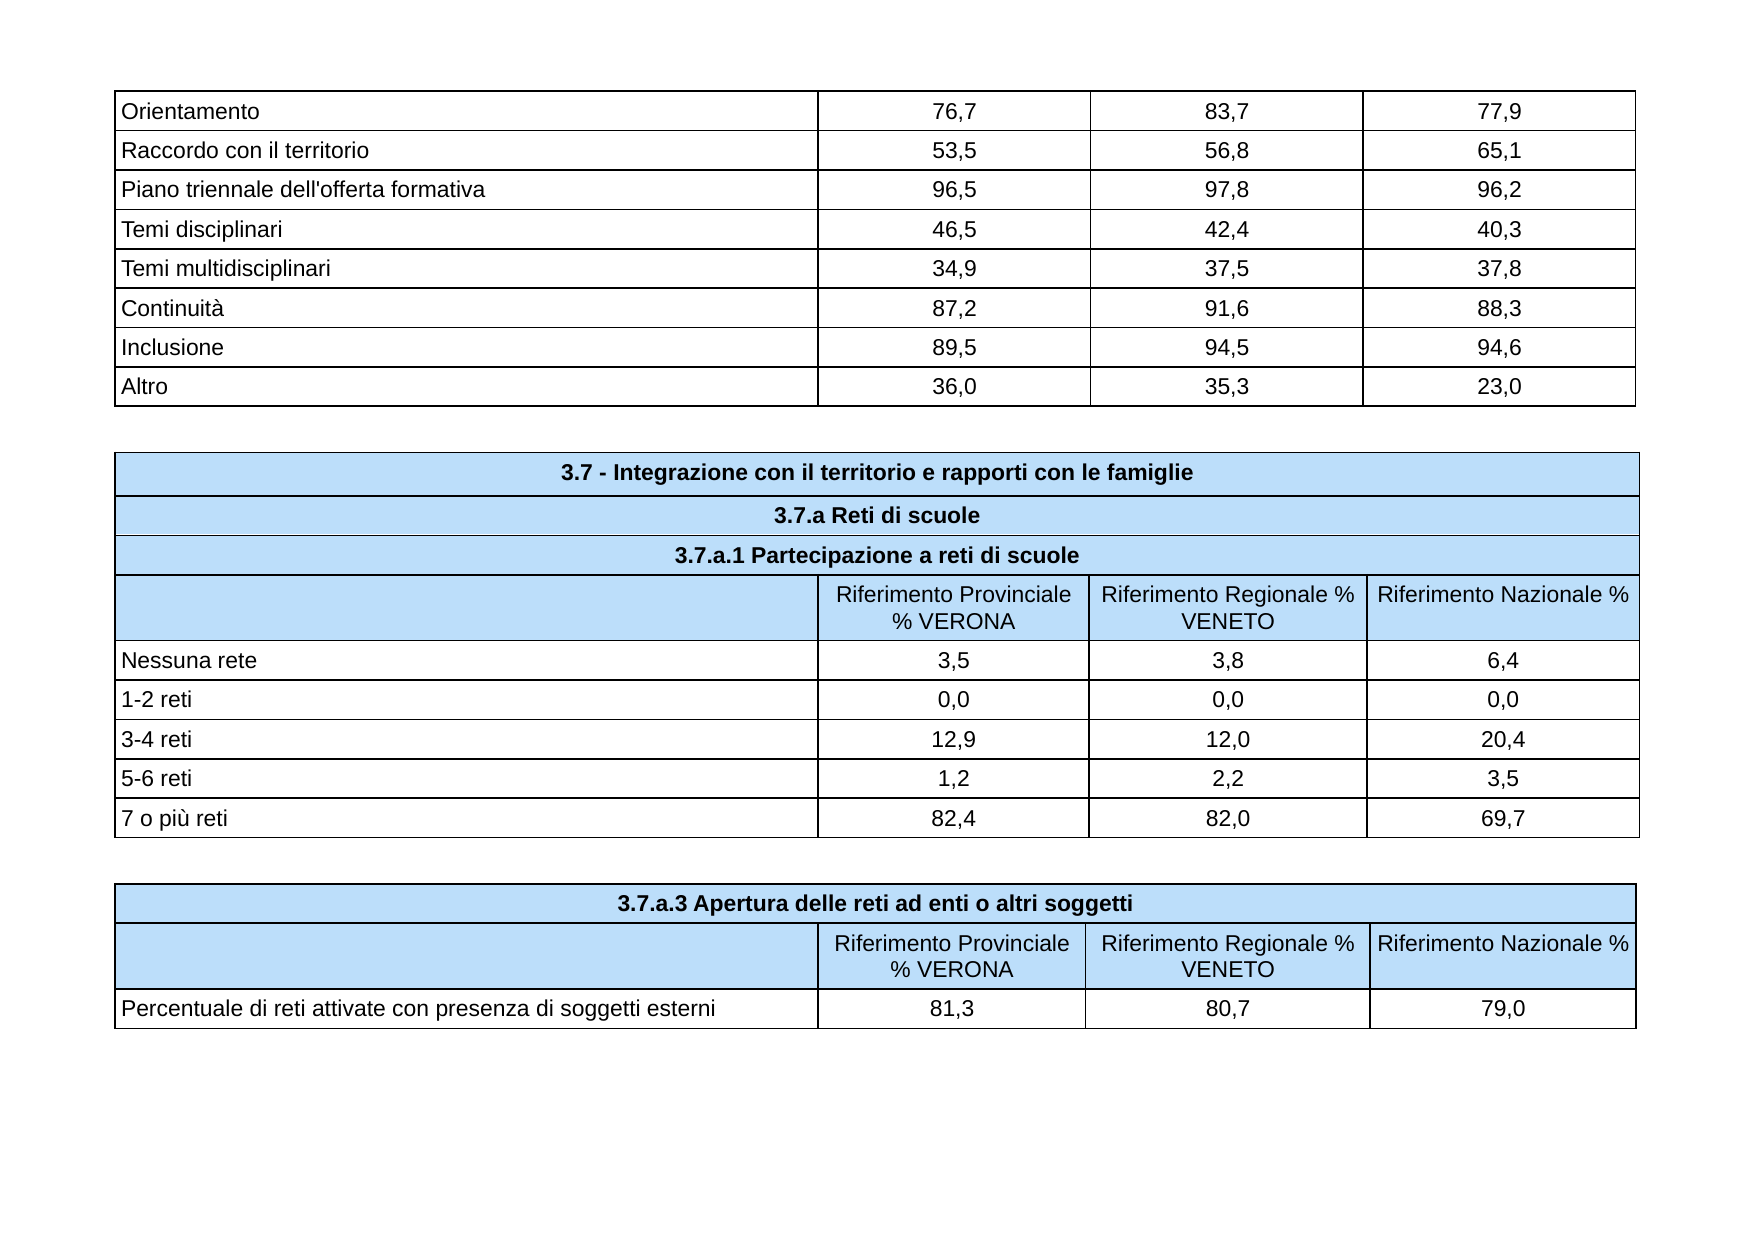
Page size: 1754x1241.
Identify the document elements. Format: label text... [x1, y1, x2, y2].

table_cell Riferimento Nazionale % [1371, 924, 1635, 988]
table_cell 12,0 [1090, 720, 1366, 758]
table_cell 0,0 [1368, 681, 1639, 718]
table_cell Orientamento [116, 92, 817, 130]
table_cell Raccordo con il territorio [116, 131, 817, 169]
table_cell 91,6 [1091, 289, 1362, 327]
table_cell 3.7.a.1 Partecipazione a reti di scuole [116, 536, 1639, 574]
table_cell 23,0 [1364, 368, 1635, 405]
table_cell 5-6 reti [116, 760, 817, 797]
table_cell Altro [116, 368, 817, 405]
table_cell 37,5 [1091, 250, 1362, 287]
table_cell Riferimento Provinciale % VERONA [819, 924, 1085, 988]
table_cell Temi disciplinari [116, 210, 817, 248]
table_cell 37,8 [1364, 250, 1635, 287]
table_cell [116, 576, 817, 640]
table_cell 96,2 [1364, 171, 1635, 208]
table_cell 34,9 [819, 250, 1090, 287]
table_cell 53,5 [819, 131, 1090, 169]
table_cell 3.7.a Reti di scuole [116, 497, 1639, 534]
table_cell 76,7 [819, 92, 1090, 130]
table_cell 3,5 [1368, 760, 1639, 797]
table_cell 97,8 [1091, 171, 1362, 208]
table_cell Nessuna rete [116, 641, 817, 679]
table_cell 69,7 [1368, 799, 1639, 837]
table_cell Riferimento Regionale % VENETO [1090, 576, 1366, 640]
table_cell 77,9 [1364, 92, 1635, 130]
table_cell Riferimento Provinciale % VERONA [819, 576, 1088, 640]
table_cell 1-2 reti [116, 681, 817, 718]
table_cell Temi multidisciplinari [116, 250, 817, 287]
table_cell 36,0 [819, 368, 1090, 405]
table_cell Inclusione [116, 328, 817, 366]
table_cell 3-4 reti [116, 720, 817, 758]
table_cell 94,5 [1091, 328, 1362, 366]
table_header 3.7.a.3 Apertura delle reti ad enti o altri soggetti [116, 885, 1635, 922]
table_cell 56,8 [1091, 131, 1362, 169]
table_cell 12,9 [819, 720, 1088, 758]
table_cell 89,5 [819, 328, 1090, 366]
table_cell 2,2 [1090, 760, 1366, 797]
table_header 3.7 - Integrazione con il territorio e rapporti con le famiglie [116, 453, 1639, 495]
table_cell 83,7 [1091, 92, 1362, 130]
table_cell 82,4 [819, 799, 1088, 837]
table_cell Piano triennale dell'offerta formativa [116, 171, 817, 208]
table_cell 82,0 [1090, 799, 1366, 837]
table_cell 40,3 [1364, 210, 1635, 248]
table_cell 6,4 [1368, 641, 1639, 679]
table_cell 3,5 [819, 641, 1088, 679]
table_cell 3,8 [1090, 641, 1366, 679]
table_cell 7 o più reti [116, 799, 817, 837]
table_cell 20,4 [1368, 720, 1639, 758]
table_cell 88,3 [1364, 289, 1635, 327]
table_cell Percentuale di reti attivate con presenza di soggetti esterni [116, 990, 817, 1027]
table_cell 87,2 [819, 289, 1090, 327]
table_cell 81,3 [819, 990, 1085, 1027]
table_cell 65,1 [1364, 131, 1635, 169]
table_cell 96,5 [819, 171, 1090, 208]
table_cell 46,5 [819, 210, 1090, 248]
table_cell Continuità [116, 289, 817, 327]
table_cell [116, 924, 817, 988]
table_cell 0,0 [819, 681, 1088, 718]
table_cell 80,7 [1086, 990, 1369, 1027]
table_cell Riferimento Regionale % VENETO [1086, 924, 1369, 988]
table_cell 1,2 [819, 760, 1088, 797]
table_cell Riferimento Nazionale % [1368, 576, 1639, 640]
table_cell 94,6 [1364, 328, 1635, 366]
table_cell 35,3 [1091, 368, 1362, 405]
table_cell 79,0 [1371, 990, 1635, 1027]
table_cell 42,4 [1091, 210, 1362, 248]
table_cell 0,0 [1090, 681, 1366, 718]
